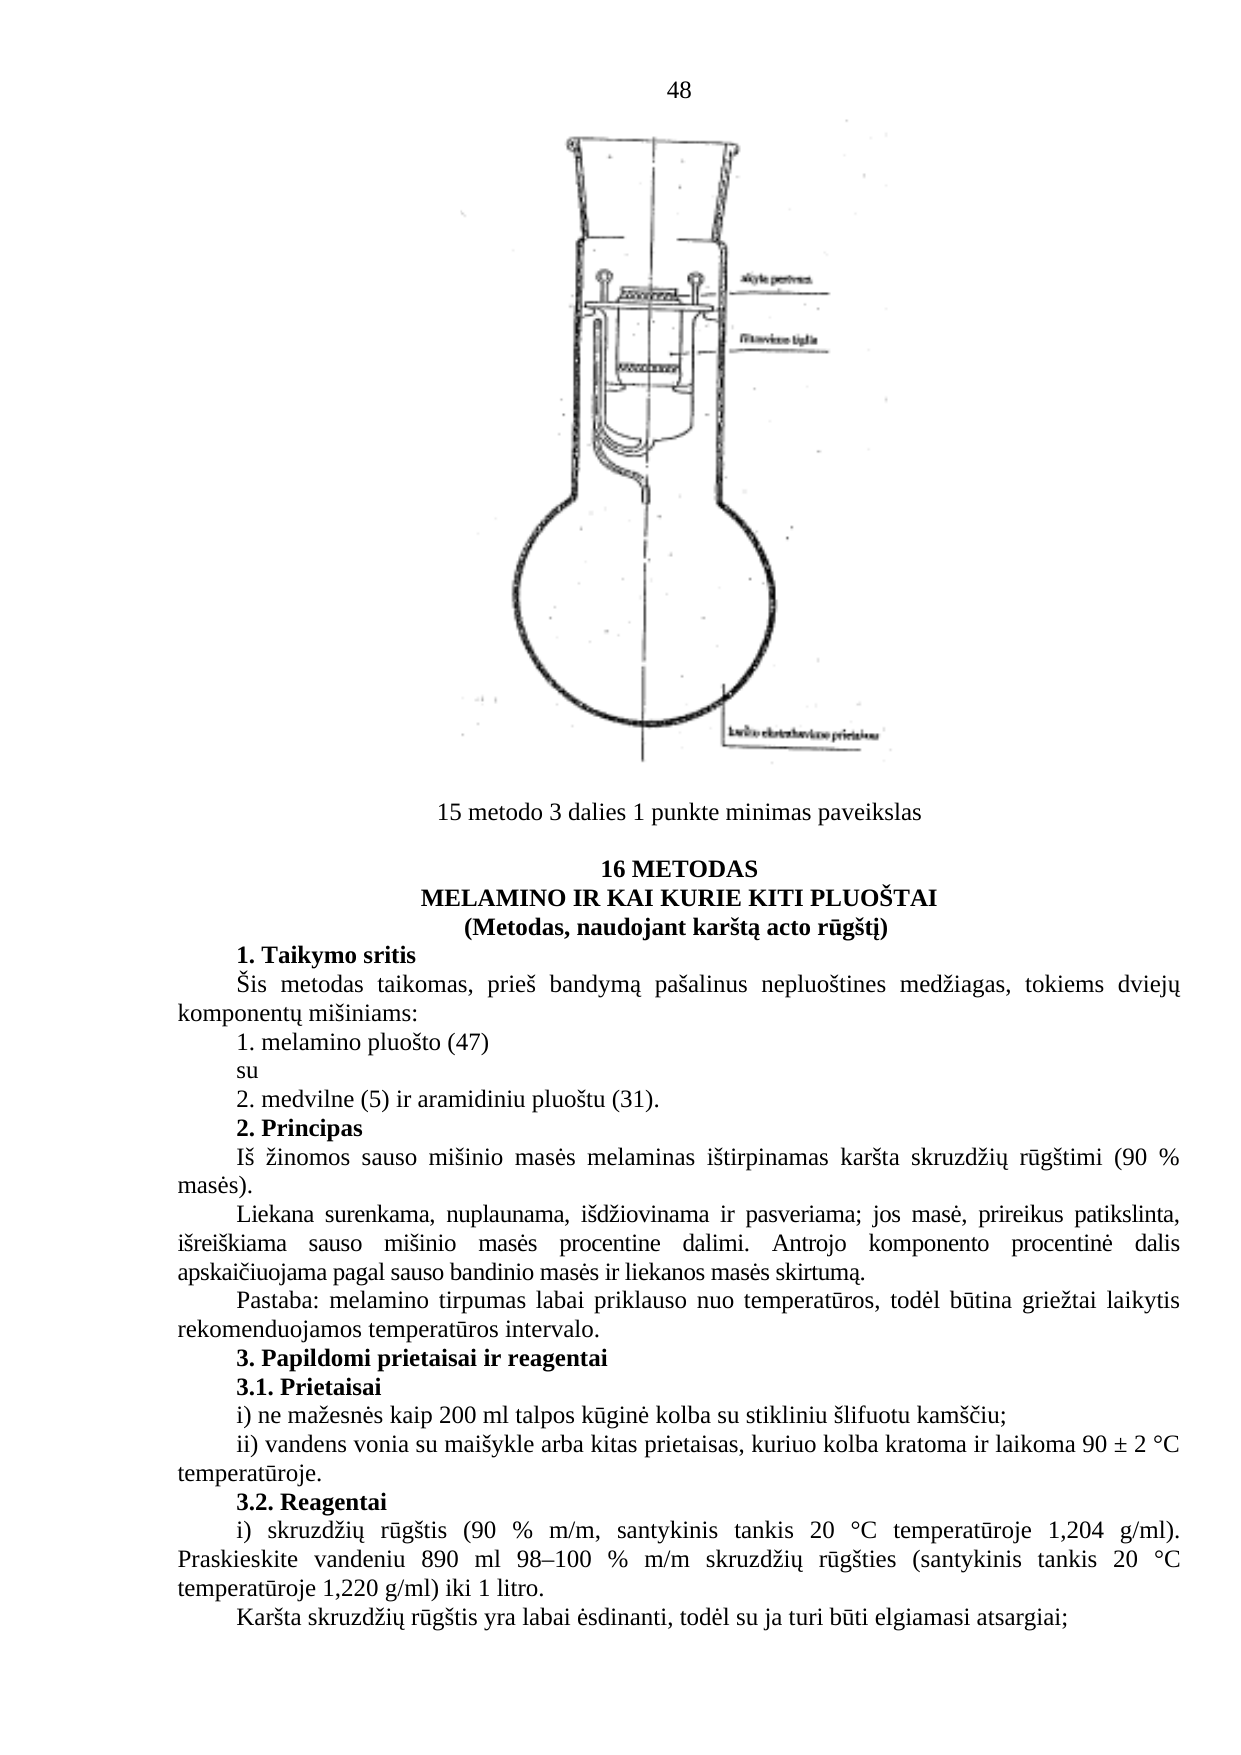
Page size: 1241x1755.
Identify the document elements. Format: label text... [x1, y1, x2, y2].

text 15 metodo 3 dalies 1 punkte minimas paveikslas [177, 797, 1181, 826]
text Pastaba: melamino tirpumas labai priklauso nuo temperatūros, todėl būtina griežtai laikytis rekomenduojamos temperatūros intervalo. [177, 1286, 1181, 1343]
text Iš žinomos sauso mišinio masės melaminas ištirpinamas karšta skruzdžių rūgštimi (90 % masės). [177, 1142, 1181, 1199]
text 3.2. Reagentai [177, 1487, 1181, 1516]
text 16 METODAS MELAMINO IR KAI KURIE KITI PLUOŠTAI (Metodas, naudojant karštą acto rūgštį) [177, 854, 1181, 941]
text ii) vandens vonia su maišykle arba kitas prietaisas, kuriuo kolba kratoma ir laikoma 90 ± 2 °C temperatūroje. [177, 1429, 1181, 1487]
text 3.1. Prietaisai [177, 1372, 1181, 1401]
text 1. Taikymo sritis [177, 941, 1181, 969]
text Šis metodas taikomas, prieš bandymą pašalinus nepluoštines medžiagas, tokiems dviejų komponentų mišiniams: [177, 969, 1181, 1027]
text su [177, 1056, 1181, 1084]
text 1. melamino pluošto (47) [177, 1027, 1181, 1056]
text 3. Papildomi prietaisai ir reagentai [177, 1343, 1181, 1372]
text i) ne mažesnės kaip 200 ml talpos kūginė kolba su stikliniu šlifuotu kamščiu; [177, 1401, 1181, 1429]
text i) skruzdžių rūgštis (90 % m/m, santykinis tankis 20 °C temperatūroje 1,204 g/ml). Praskieskite vandeniu 890 ml 98–100 % m/m skruzdžių rūgšties (santykinis tankis 20 °C temperatūroje 1,220 g/ml) iki 1 litro. [177, 1516, 1181, 1602]
text 2. medvilne (5) ir aramidiniu pluoštu (31). [177, 1084, 1181, 1113]
text Karšta skruzdžių rūgštis yra labai ėsdinanti, todėl su ja turi būti elgiamasi atsargiai; [177, 1602, 1181, 1631]
text Liekana surenkama, nuplaunama, išdžiovinama ir pasveriama; jos masė, prireikus patikslinta, išreiškiama sauso mišinio masės procentine dalimi. Antrojo komponento procentinė dalis apskaičiuojama pagal sauso bandinio masės ir liekanos masės skirtumą. [177, 1199, 1181, 1286]
text 2. Principas [177, 1113, 1181, 1142]
